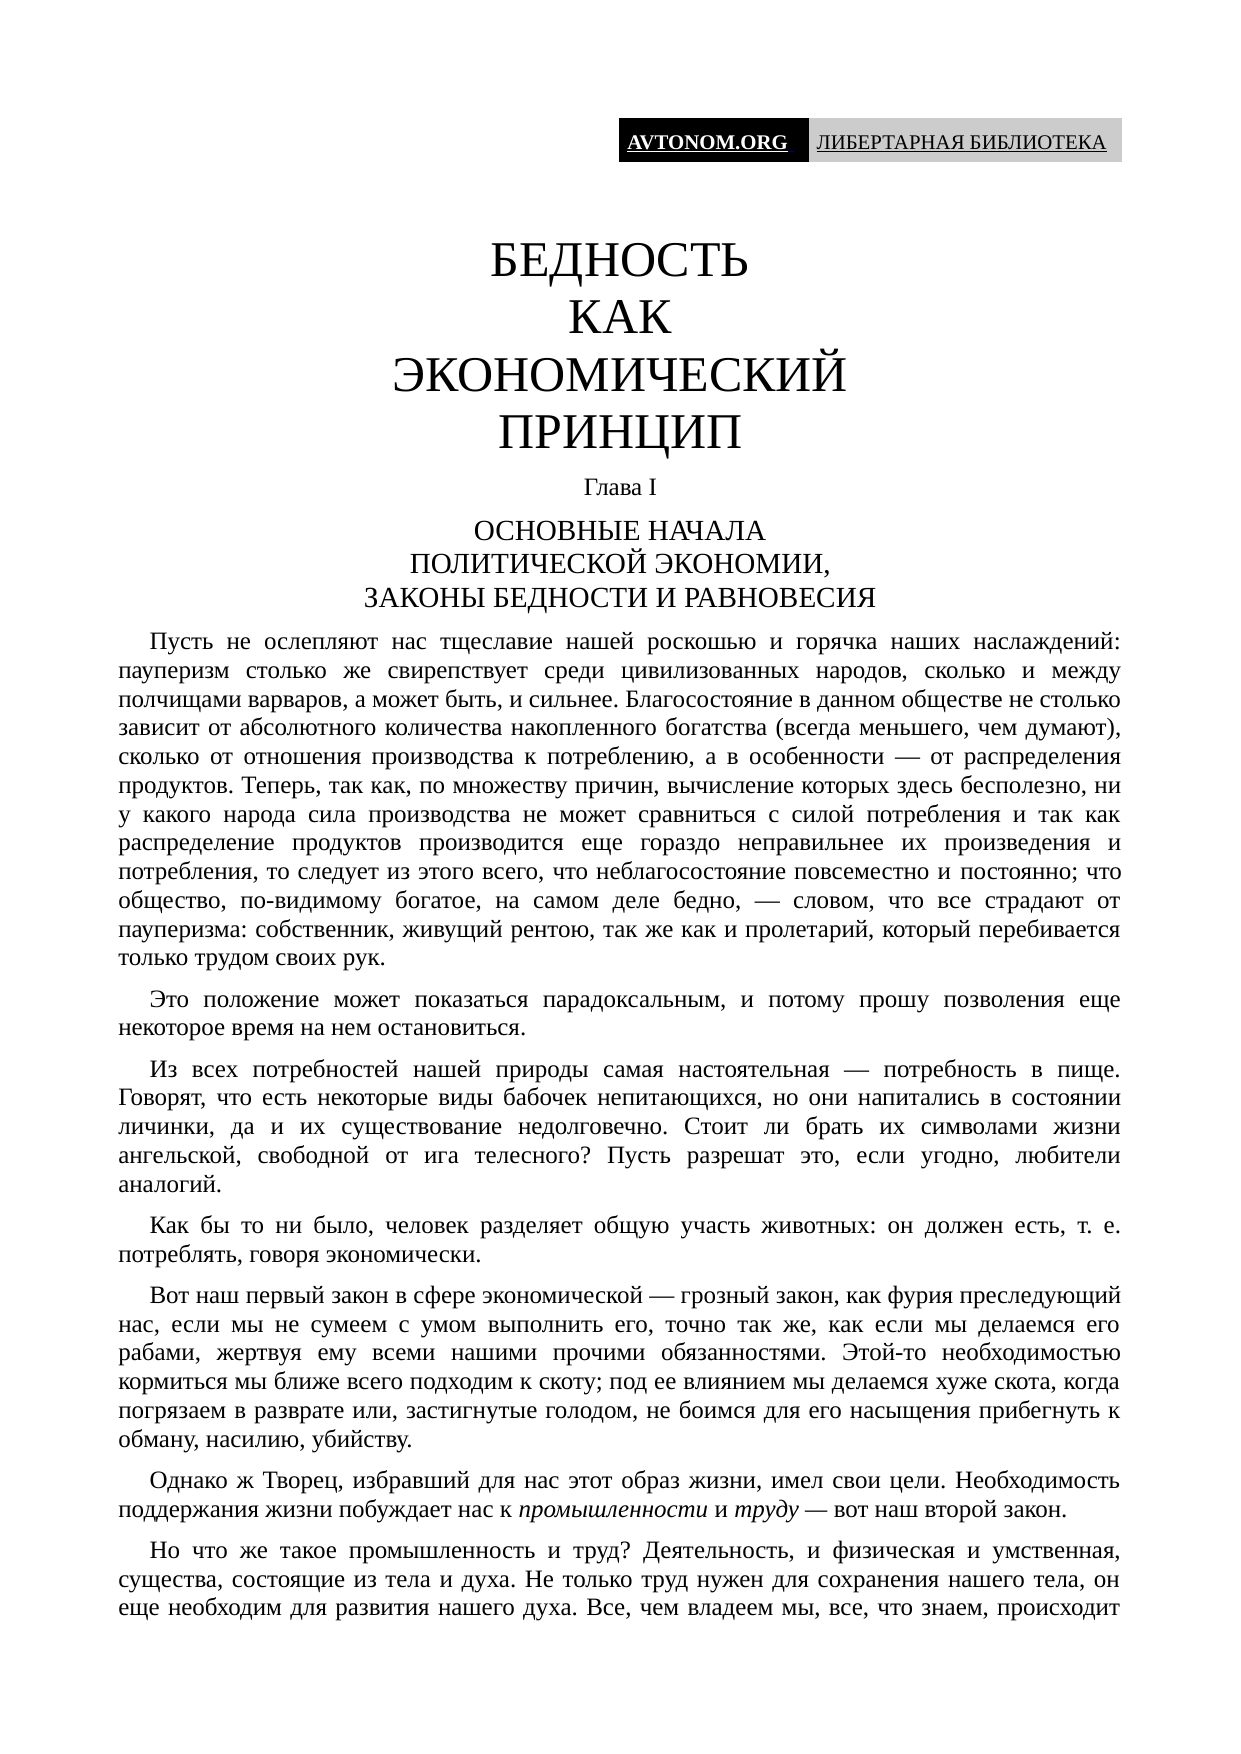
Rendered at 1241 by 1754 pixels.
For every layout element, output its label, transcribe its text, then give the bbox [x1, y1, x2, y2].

text Однако ж Творец, избравший для нас этот образ жизни, имел свои цели. Необходимость поддержания жизни побуждает нас к промышленности и труду — вот наш второй закон. [118, 1465, 1122, 1522]
text ОСНОВНЫЕ НАЧАЛА ПОЛИТИЧЕСКОЙ ЭКОНОМИИ, ЗАКОНЫ БЕДНОСТИ И РАВНОВЕСИЯ [118, 513, 1122, 614]
text Как бы то ни было, человек разделяет общую участь животных: он должен есть, т. е. потреблять, говоря экономически. [118, 1210, 1122, 1267]
table_header AVTONOM.ORG [619, 118, 809, 162]
text БЕДНОСТЬ КАК ЭКОНОМИЧЕСКИЙ ПРИНЦИП [118, 229, 1122, 459]
text Вот наш первый закон в сфере экономической — грозный закон, как фурия преследующий нас, если мы не сумеем с умом выполнить его, точно так же, как если мы делаемся его рабами, жертвуя ему всеми нашими прочими обязанностями. Этой-то необходимостью кормиться мы ближе всего подходим к скоту; под ее влиянием мы делаемся хуже скота, когда погрязаем в разврате или, застигнутые голодом, не боимся для его насыщения прибегнуть к обману, насилию, убийству. [118, 1280, 1122, 1452]
text Но что же такое промышленность и труд? Деятельность, и физическая и умственная, существа, состоящие из тела и духа. Не только труд нужен для сохранения нашего тела, он еще необходим для развития нашего духа. Все, чем владеем мы, все, что знаем, происходит [118, 1535, 1122, 1621]
text Пусть не ослепляют нас тщеславие нашей роскошью и горячка наших наслаждений: пауперизм столько же свирепствует среди цивилизованных народов, сколько и между полчищами варваров, а может быть, и сильнее. Благосостояние в данном обществе не столько зависит от абсолютного количества накопленного богатства (всегда меньшего, чем думают), сколько от отношения производства к потреблению, а в особенности — от распределения продуктов. Теперь, так как, по множеству причин, вычисление которых здесь бесполезно, ни у какого народа сила производства не может сравниться с силой потребления и так как распределение продуктов производится еще гораздо неправильнее их произведения и потребления, то следует из этого всего, что неблагосостояние повсеместно и постоянно; что общество, по-видимому богатое, на самом деле бедно, — словом, что все страдают от пауперизма: собственник, живущий рентою, так же как и пролетарий, который перебивается только трудом своих рук. [118, 626, 1122, 971]
table_header ЛИБЕРТАРНАЯ БИБЛИОТЕКА [809, 118, 1122, 162]
text Из всех потребностей нашей природы самая настоятельная — потребность в пище. Говорят, что есть некоторые виды бабочек непитающихся, но они напитались в состоянии личинки, да и их существование недолговечно. Стоит ли брать их символами жизни ангельской, свободной от ига телесного? Пусть разрешат это, если угодно, любители аналогий. [118, 1054, 1122, 1197]
text Глава I [118, 472, 1122, 501]
text Это положение может показаться парадоксальным, и потому прошу позволения еще некоторое время на нем остановиться. [118, 984, 1122, 1041]
